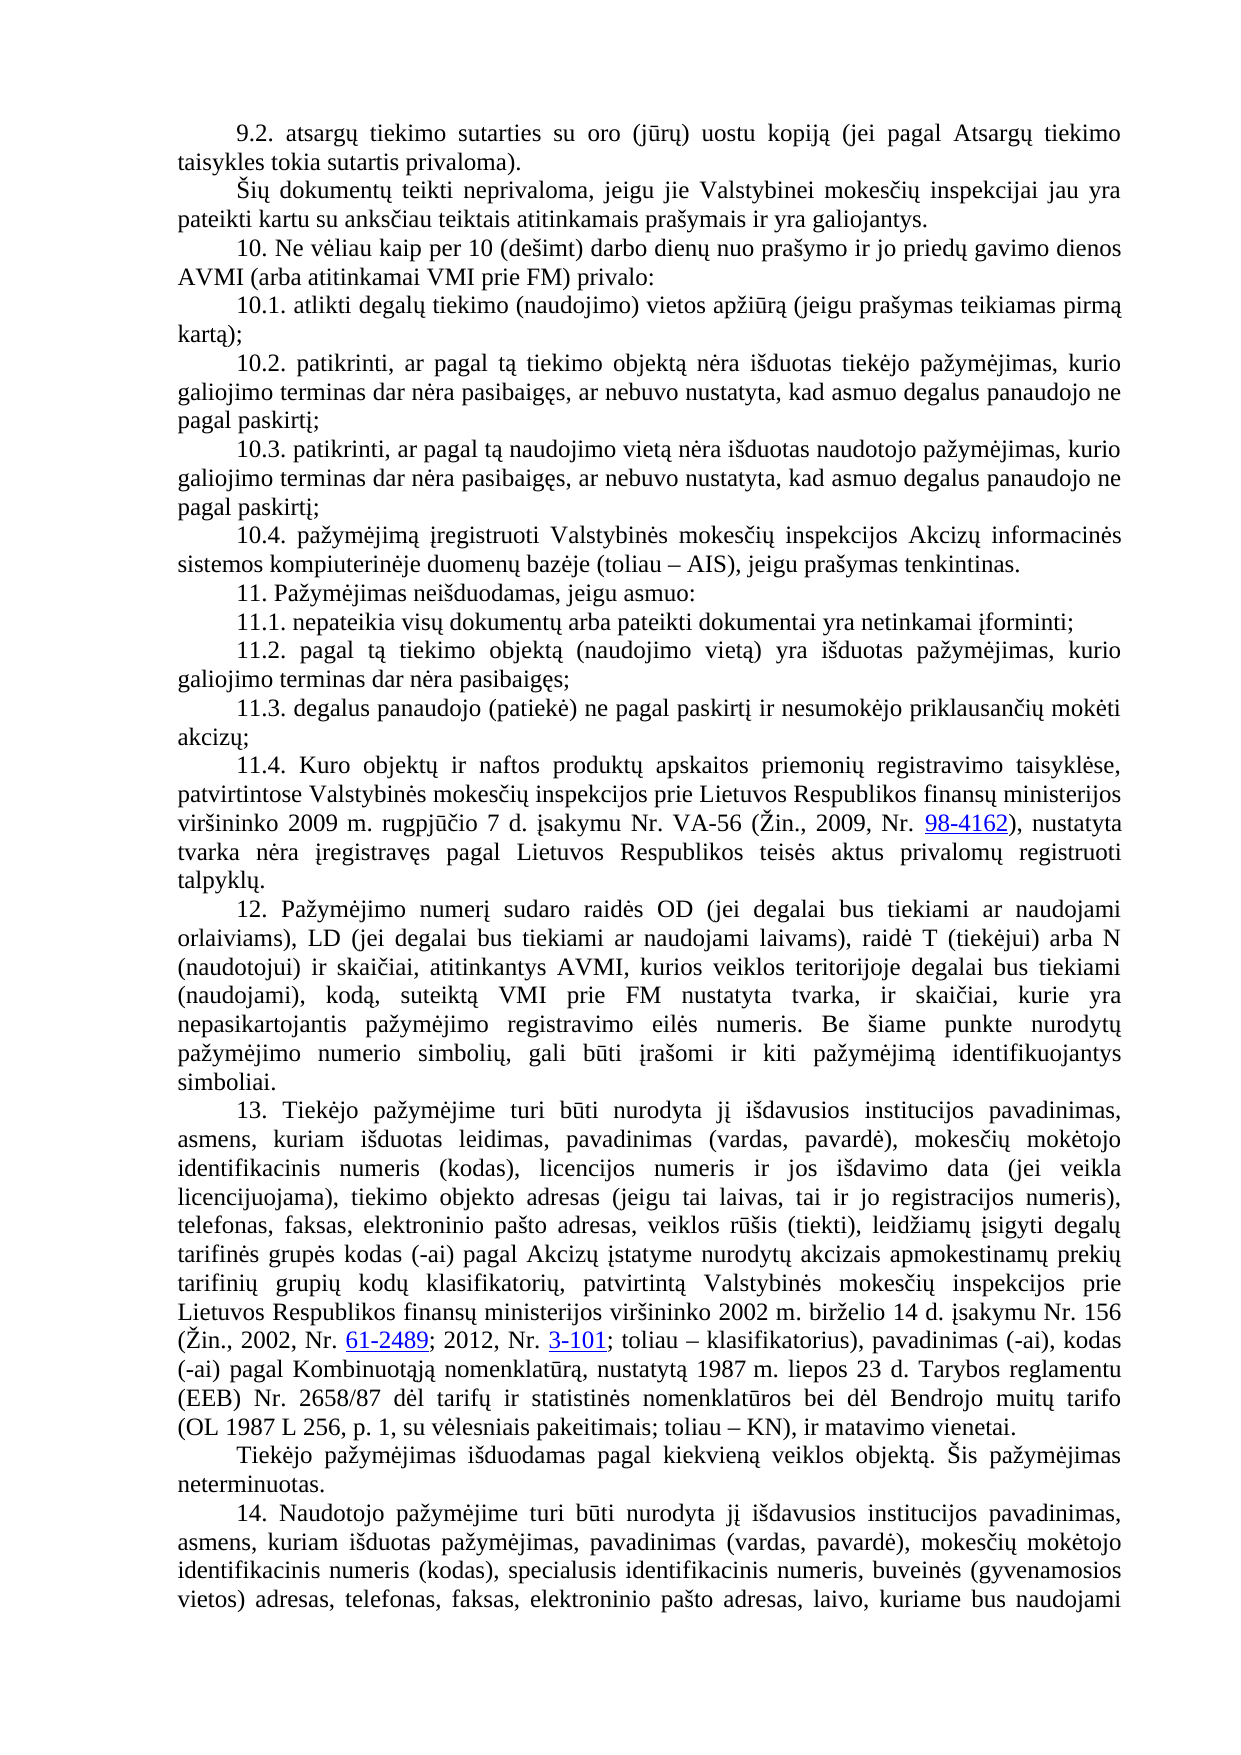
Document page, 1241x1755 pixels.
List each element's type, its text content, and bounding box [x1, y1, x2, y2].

text 9.2. atsargų tiekimo sutarties su oro (jūrų) uostu kopiją (jei pagal Atsargų tiekimo taisykles tokia sutartis privaloma). [177, 118, 1122, 176]
text 11.4. Kuro objektų ir naftos produktų apskaitos priemonių registravimo taisyklėse, patvirtintose Valstybinės mokesčių inspekcijos prie Lietuvos Respublikos finansų ministerijos viršininko 2009 m. rugpjūčio 7 d. įsakymu Nr. VA-56 (Žin., 2009, Nr. 98-4162), nustatyta tvarka nėra įregistravęs pagal Lietuvos Respublikos teisės aktus privalomų registruoti talpyklų. [177, 751, 1122, 894]
text 10. Ne vėliau kaip per 10 (dešimt) darbo dienų nuo prašymo ir jo priedų gavimo dienos AVMI (arba atitinkamai VMI prie FM) privalo: [177, 233, 1122, 291]
text 10.4. pažymėjimą įregistruoti Valstybinės mokesčių inspekcijos Akcizų informacinės sistemos kompiuterinėje duomenų bazėje (toliau – AIS), jeigu prašymas tenkintinas. [177, 521, 1122, 578]
text 11.1. nepateikia visų dokumentų arba pateikti dokumentai yra netinkamai įforminti; [177, 607, 1122, 636]
text Šių dokumentų teikti neprivaloma, jeigu jie Valstybinei mokesčių inspekcijai jau yra pateikti kartu su anksčiau teiktais atitinkamais prašymais ir yra galiojantys. [177, 176, 1122, 233]
text 11. Pažymėjimas neišduodamas, jeigu asmuo: [177, 578, 1122, 607]
text 13. Tiekėjo pažymėjime turi būti nurodyta jį išdavusios institucijos pavadinimas, asmens, kuriam išduotas leidimas, pavadinimas (vardas, pavardė), mokesčių mokėtojo identifikacinis numeris (kodas), licencijos numeris ir jos išdavimo data (jei veikla licencijuojama), tiekimo objekto adresas (jeigu tai laivas, tai ir jo registracijos numeris), telefonas, faksas, elektroninio pašto adresas, veiklos rūšis (tiekti), leidžiamų įsigyti degalų tarifinės grupės kodas (-ai) pagal Akcizų įstatyme nurodytų akcizais apmokestinamų prekių tarifinių grupių kodų klasifikatorių, patvirtintą Valstybinės mokesčių inspekcijos prie Lietuvos Respublikos finansų ministerijos viršininko 2002 m. birželio 14 d. įsakymu Nr. 156 (Žin., 2002, Nr. 61-2489; 2012, Nr. 3-101; toliau – klasifikatorius), pavadinimas (-ai), kodas (-ai) pagal Kombinuotąją nomenklatūrą, nustatytą 1987 m. liepos 23 d. Tarybos reglamentu (EEB) Nr. 2658/87 dėl tarifų ir statistinės nomenklatūros bei dėl Bendrojo muitų tarifo (OL 1987 L 256, p. 1, su vėlesniais pakeitimais; toliau – KN), ir matavimo vienetai. [177, 1096, 1122, 1441]
text 11.2. pagal tą tiekimo objektą (naudojimo vietą) yra išduotas pažymėjimas, kurio galiojimo terminas dar nėra pasibaigęs; [177, 636, 1122, 693]
text 10.1. atlikti degalų tiekimo (naudojimo) vietos apžiūrą (jeigu prašymas teikiamas pirmą kartą); [177, 291, 1122, 348]
text 11.3. degalus panaudojo (patiekė) ne pagal paskirtį ir nesumokėjo priklausančių mokėti akcizų; [177, 693, 1122, 751]
text Tiekėjo pažymėjimas išduodamas pagal kiekvieną veiklos objektą. Šis pažymėjimas neterminuotas. [177, 1441, 1122, 1498]
text 10.3. patikrinti, ar pagal tą naudojimo vietą nėra išduotas naudotojo pažymėjimas, kurio galiojimo terminas dar nėra pasibaigęs, ar nebuvo nustatyta, kad asmuo degalus panaudojo ne pagal paskirtį; [177, 434, 1122, 521]
text 12. Pažymėjimo numerį sudaro raidės OD (jei degalai bus tiekiami ar naudojami orlaiviams), LD (jei degalai bus tiekiami ar naudojami laivams), raidė T (tiekėjui) arba N (naudotojui) ir skaičiai, atitinkantys AVMI, kurios veiklos teritorijoje degalai bus tiekiami (naudojami), kodą, suteiktą VMI prie FM nustatyta tvarka, ir skaičiai, kurie yra nepasikartojantis pažymėjimo registravimo eilės numeris. Be šiame punkte nurodytų pažymėjimo numerio simbolių, gali būti įrašomi ir kiti pažymėjimą identifikuojantys simboliai. [177, 894, 1122, 1096]
text 10.2. patikrinti, ar pagal tą tiekimo objektą nėra išduotas tiekėjo pažymėjimas, kurio galiojimo terminas dar nėra pasibaigęs, ar nebuvo nustatyta, kad asmuo degalus panaudojo ne pagal paskirtį; [177, 348, 1122, 434]
text 14. Naudotojo pažymėjime turi būti nurodyta jį išdavusios institucijos pavadinimas, asmens, kuriam išduotas pažymėjimas, pavadinimas (vardas, pavardė), mokesčių mokėtojo identifikacinis numeris (kodas), specialusis identifikacinis numeris, buveinės (gyvenamosios vietos) adresas, telefonas, faksas, elektroninio pašto adresas, laivo, kuriame bus naudojami [177, 1498, 1122, 1613]
